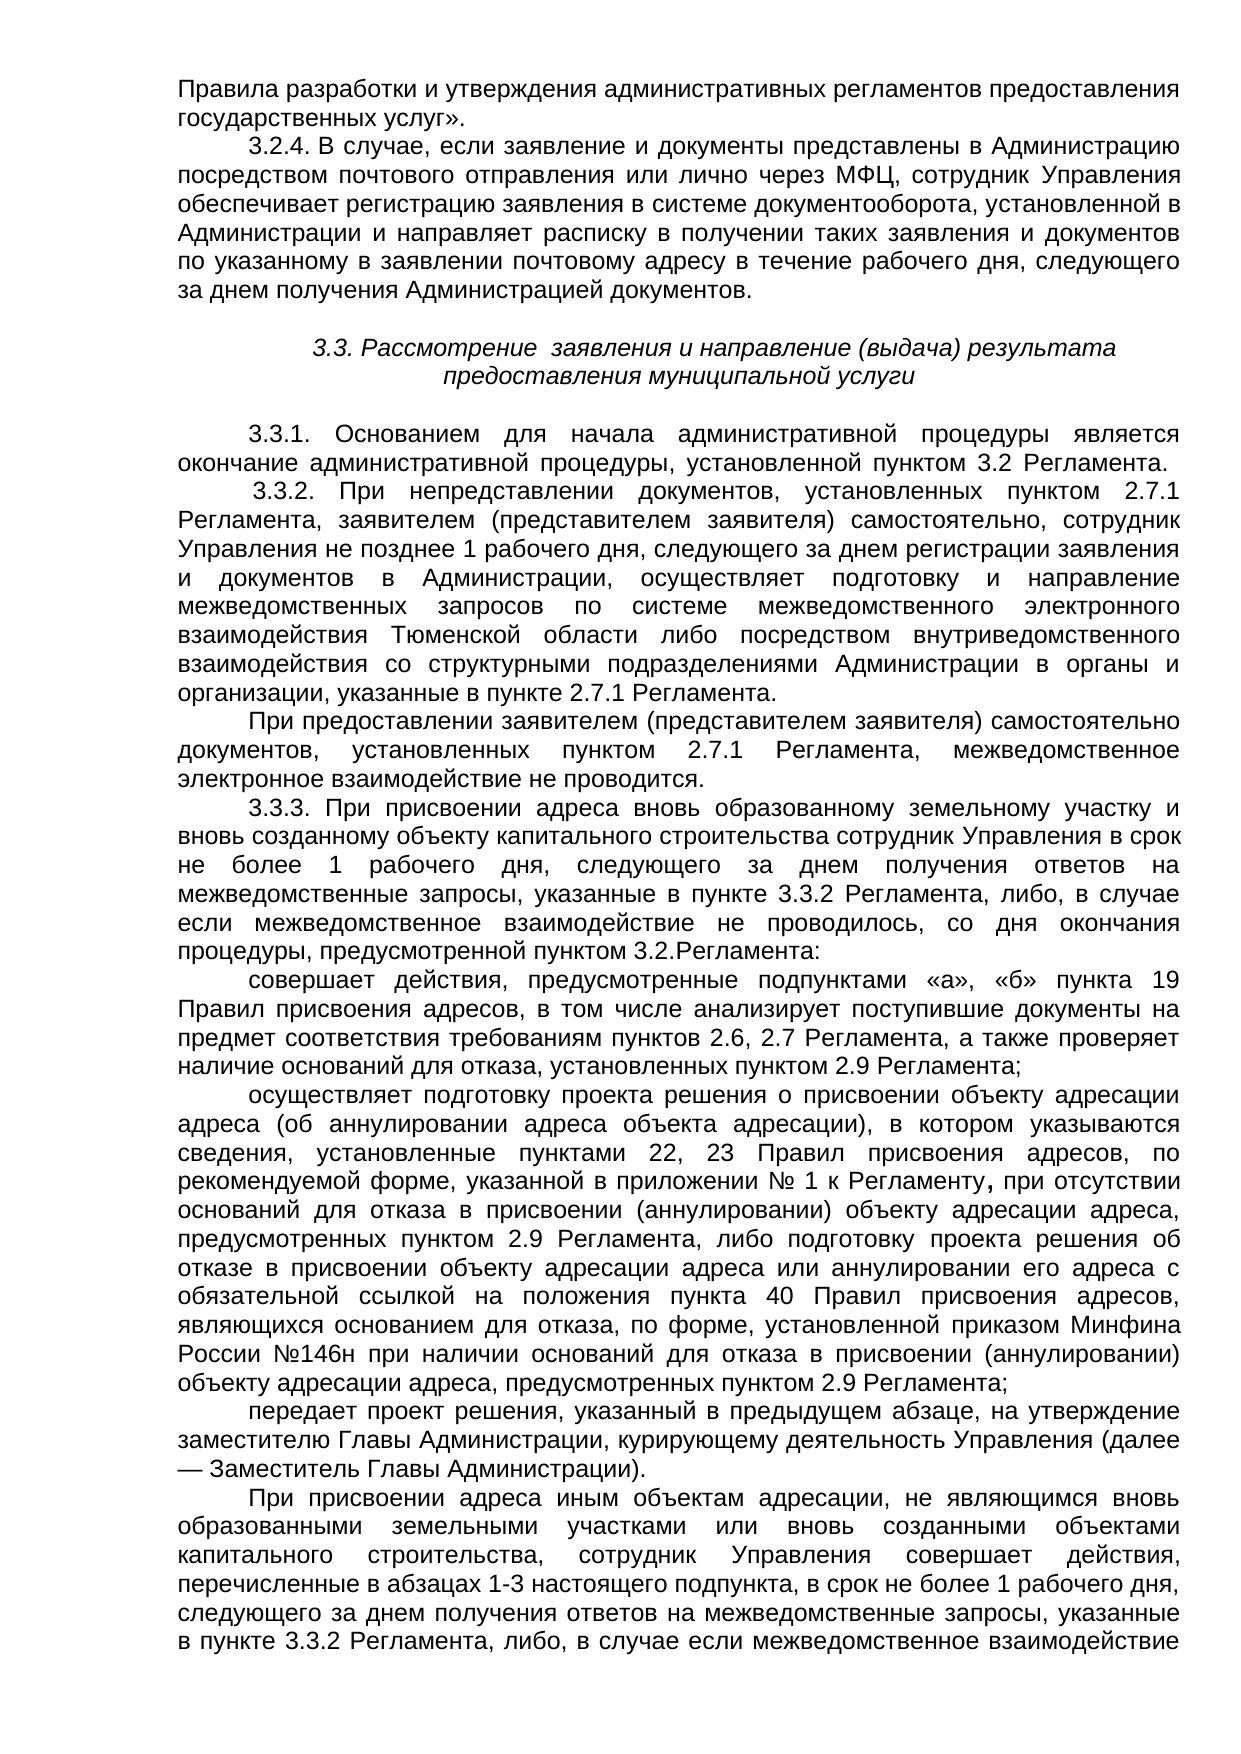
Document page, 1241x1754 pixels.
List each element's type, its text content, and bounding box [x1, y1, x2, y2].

text При предоставлении заявителем (представителем заявителя) самостоятельно документов, установленных пунктом 2.7.1 Регламента, межведомственное электронное взаимодействие не проводится. [177, 706, 1181, 793]
text При присвоении адреса иным объектам адресации, не являющимся вновь образованными земельными участками или вновь созданными объектами капитального строительства, сотрудник Управления совершает действия, перечисленные в абзацах 1-3 настоящего подпункта, в срок не более 1 рабочего дня, следующего за днем получения ответов на межведомственные запросы, указанные в пункте 3.3.2 Регламента, либо, в случае если межведомственное взаимодействие [177, 1483, 1181, 1655]
text 3.2.4. В случае, если заявление и документы представлены в Администрацию посредством почтового отправления или лично через МФЦ, сотрудник Управления обеспечивает регистрацию заявления в системе документооборота, установленной в Администрации и направляет расписку в получении таких заявления и документов по указанному в заявлении почтовому адресу в течение рабочего дня, следующего за днем получения Администрацией документов. [177, 131, 1181, 304]
text совершает действия, предусмотренные подпунктами «а», «б» пункта 19 Правил присвоения адресов, в том числе анализирует поступившие документы на предмет соответствия требованиям пунктов 2.6, 2.7 Регламента, а также проверяет наличие оснований для отказа, установленных пунктом 2.9 Регламента; [177, 965, 1181, 1080]
text 3.3. Рассмотрение заявления и направление (выдача) результата предоставления муниципальной услуги [177, 333, 1181, 390]
text осуществляет подготовку проекта решения о присвоении объекту адресации адреса (об аннулировании адреса объекта адресации), в котором указываются сведения, установленные пунктами 22, 23 Правил присвоения адресов, по рекомендуемой форме, указанной в приложении № 1 к Регламенту, при отсутствии оснований для отказа в присвоении (аннулировании) объекту адресации адреса, предусмотренных пунктом 2.9 Регламента, либо подготовку проекта решения об отказе в присвоении объекту адресации адреса или аннулировании его адреса с обязательной ссылкой на положения пункта 40 Правил присвоения адресов, являющихся основанием для отказа, по форме, установленной приказом Минфина России №146н при наличии оснований для отказа в присвоении (аннулировании) объекту адресации адреса, предусмотренных пунктом 2.9 Регламента; [177, 1080, 1181, 1396]
text 3.3.3. При присвоении адреса вновь образованному земельному участку и вновь созданному объекту капитального строительства сотрудник Управления в срок не более 1 рабочего дня, следующего за днем получения ответов на межведомственные запросы, указанные в пункте 3.3.2 Регламента, либо, в случае если межведомственное взаимодействие не проводилось, со дня окончания процедуры, предусмотренной пунктом 3.2.Регламента: [177, 793, 1181, 965]
text 3.3.1. Основанием для начала административной процедуры является окончание административной процедуры, установленной пунктом 3.2 Регламента. 3.3.2. При непредставлении документов, установленных пунктом 2.7.1 Регламента, заявителем (представителем заявителя) самостоятельно, сотрудник Управления не позднее 1 рабочего дня, следующего за днем регистрации заявления и документов в Администрации, осуществляет подготовку и направление межведомственных запросов по системе межведомственного электронного взаимодействия Тюменской области либо посредством внутриведомственного взаимодействия со структурными подразделениями Администрации в органы и организации, указанные в пункте 2.7.1 Регламента. [177, 419, 1181, 706]
text Правила разработки и утверждения административных регламентов предоставления государственных услуг». [177, 74, 1181, 131]
text передает проект решения, указанный в предыдущем абзаце, на утверждение заместителю Главы Администрации, курирующему деятельность Управления (далее — Заместитель Главы Администрации). [177, 1396, 1181, 1483]
